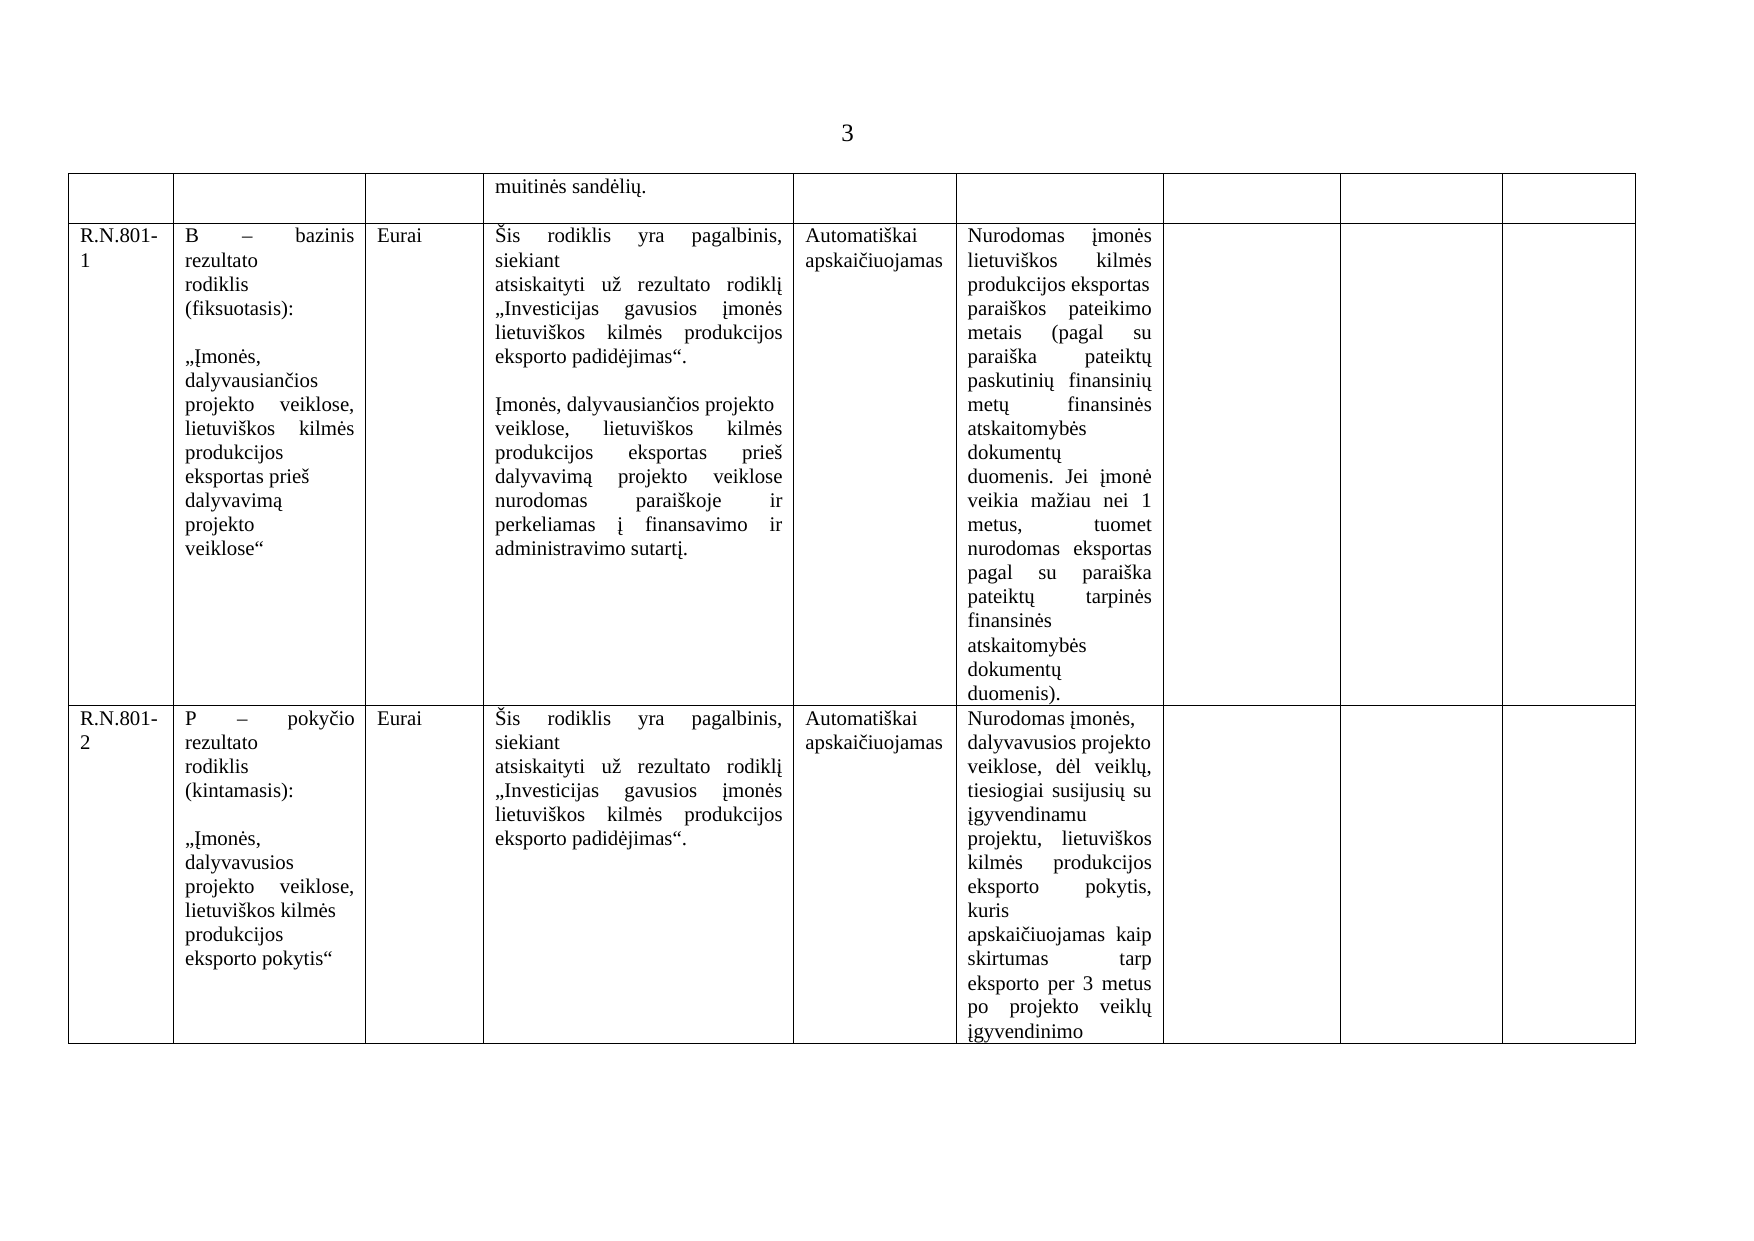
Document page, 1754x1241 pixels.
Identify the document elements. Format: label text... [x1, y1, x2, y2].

table_cell P – pokyčio rezultato rodiklis (kintamasis): „Įmonės, dalyvavusios projekto veiklose, lietuviškos kilmės produkcijos eksporto pokytis“ [174, 706, 365, 1043]
table_cell [1503, 174, 1635, 222]
table_cell [1503, 224, 1635, 705]
table_cell Nurodomas įmonės, dalyvavusios projekto veiklose, dėl veiklų, tiesiogiai susijusių su įgyvendinamu projektu, lietuviškos kilmės produkcijos eksporto pokytis, kuris apskaičiuojamas kaip skirtumas tarp eksporto per 3 metus po projekto veiklų įgyvendinimo [957, 706, 1163, 1043]
table_cell [1503, 706, 1635, 1043]
table_cell [174, 174, 365, 222]
table_cell [1341, 224, 1502, 705]
table_cell Automatiškai apskaičiuojamas [794, 224, 956, 705]
table_cell [1164, 174, 1340, 222]
table_cell [366, 174, 483, 222]
table_cell Eurai [366, 706, 483, 1043]
table_cell [794, 174, 956, 222]
table_cell [69, 174, 173, 222]
table_cell [1164, 706, 1340, 1043]
table_cell [1341, 174, 1502, 222]
table_cell muitinės sandėlių. [484, 174, 793, 222]
table_cell B – bazinis rezultato rodiklis (fiksuotasis): „Įmonės, dalyvausiančios projekto veiklose, lietuviškos kilmės produkcijos eksportas prieš dalyvavimą projekto veiklose“ [174, 224, 365, 705]
table_cell R.N.801-1 [69, 224, 173, 705]
table_cell Automatiškai apskaičiuojamas [794, 706, 956, 1043]
table_cell Šis rodiklis yra pagalbinis, siekiant atsiskaityti už rezultato rodiklį „Investicijas gavusios įmonės lietuviškos kilmės produkcijos eksporto padidėjimas“. Įmonės, dalyvausiančios projekto veiklose, lietuviškos kilmės produkcijos eksportas prieš dalyvavimą projekto veiklose nurodomas paraiškoje ir perkeliamas į finansavimo ir administravimo sutartį. [484, 224, 793, 705]
table_cell Eurai [366, 224, 483, 705]
table_cell [1341, 706, 1502, 1043]
table_cell [1164, 224, 1340, 705]
table_cell R.N.801-2 [69, 706, 173, 1043]
table_cell [957, 174, 1163, 222]
table_cell Nurodomas įmonės lietuviškos kilmės produkcijos eksportas paraiškos pateikimo metais (pagal su paraiška pateiktų paskutinių finansinių metų finansinės atskaitomybės dokumentų duomenis. Jei įmonė veikia mažiau nei 1 metus, tuomet nurodomas eksportas pagal su paraiška pateiktų tarpinės finansinės atskaitomybės dokumentų duomenis). [957, 224, 1163, 705]
table_cell Šis rodiklis yra pagalbinis, siekiant atsiskaityti už rezultato rodiklį „Investicijas gavusios įmonės lietuviškos kilmės produkcijos eksporto padidėjimas“. [484, 706, 793, 1043]
